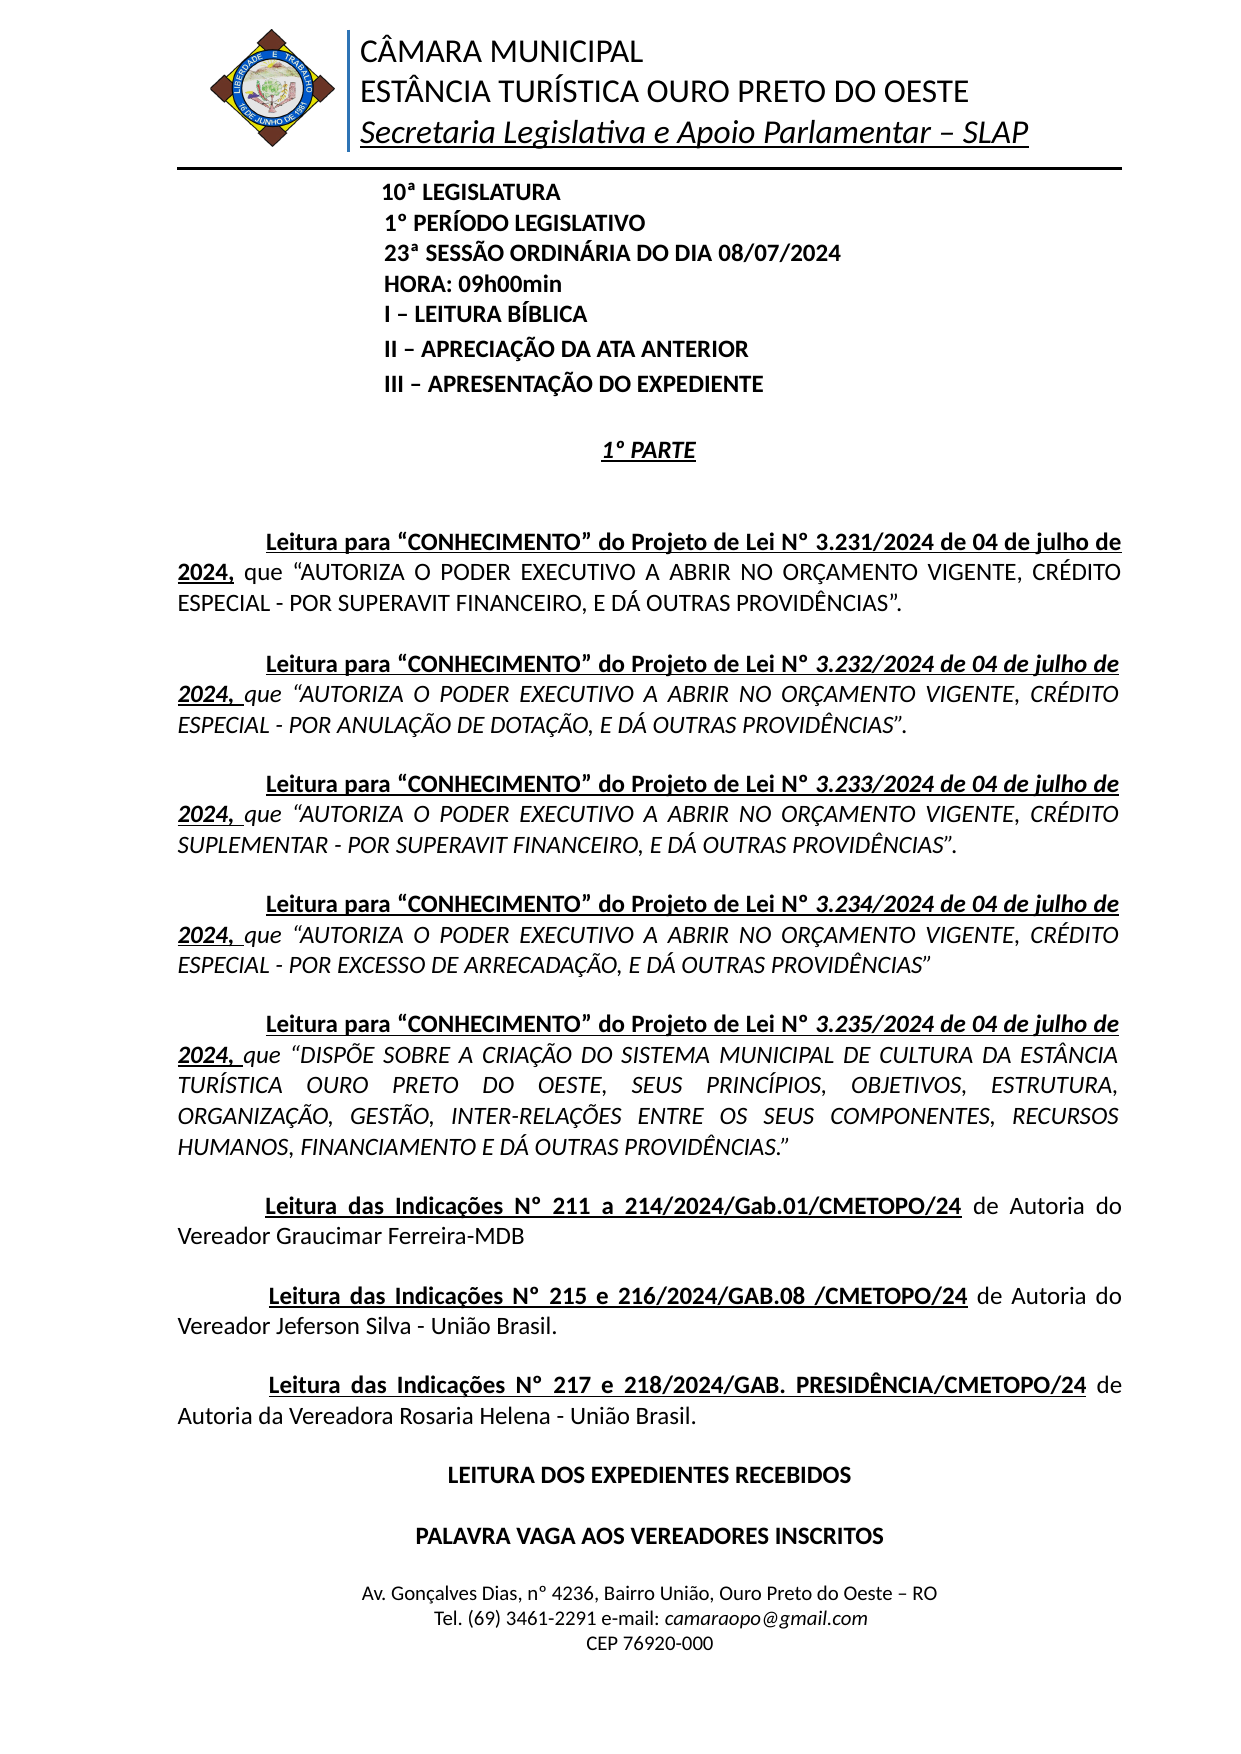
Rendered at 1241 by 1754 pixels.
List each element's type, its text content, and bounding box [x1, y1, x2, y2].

text Leitura para “CONHECIMENTO” do Projeto de Lei Nº 3.231/2024 de 04 de julho de 2024, que “AUTORIZA O PODER EXECUTIVO A ABRIR NO ORÇAMENTO VIGENTE, CRÉDITO ESPECIAL - POR SUPERAVIT FINANCEIRO, E DÁ OUTRAS PROVIDÊNCIAS”. [177, 526, 1122, 617]
text III – APRESENTAÇÃO DO EXPEDIENTE [384, 368, 1122, 399]
text 1º PERÍODO LEGISLATIVO [384, 207, 1122, 237]
text Leitura para “CONHECIMENTO” do Projeto de Lei Nº 3.235/2024 de 04 de julho de 2024, que “DISPÕE SOBRE A CRIAÇÃO DO SISTEMA MUNICIPAL DE CULTURA DA ESTÂNCIA TURÍSTICA OURO PRETO DO OESTE, SEUS PRINCÍPIOS, OBJETIVOS, ESTRUTURA, ORGANIZAÇÃO, GESTÃO, INTER-RELAÇÕES ENTRE OS SEUS COMPONENTES, RECURSOS HUMANOS, FINANCIAMENTO E DÁ OUTRAS PROVIDÊNCIAS.” [177, 1009, 1122, 1161]
picture [210, 29, 335, 147]
text I – LEITURA BÍBLICA [384, 298, 1122, 329]
text Leitura das Indicações Nº 217 e 218/2024/GAB. PRESIDÊNCIA/CMETOPO/24 de Autoria da Vereadora Rosaria Helena - União Brasil. [177, 1369, 1122, 1431]
text 23ª SESSÃO ORDINÁRIA DO DIA 08/07/2024 [384, 237, 1122, 268]
text LEITURA DOS EXPEDIENTES RECEBIDOS [177, 1459, 1122, 1490]
text PALAVRA VAGA AOS VEREADORES INSCRITOS [177, 1520, 1122, 1551]
text 10ª LEGISLATURA [177, 176, 1122, 207]
text Leitura para “CONHECIMENTO” do Projeto de Lei Nº 3.232/2024 de 04 de julho de 2024, que “AUTORIZA O PODER EXECUTIVO A ABRIR NO ORÇAMENTO VIGENTE, CRÉDITO ESPECIAL - POR ANULAÇÃO DE DOTAÇÃO, E DÁ OUTRAS PROVIDÊNCIAS”. [177, 648, 1122, 739]
text Leitura para “CONHECIMENTO” do Projeto de Lei Nº 3.233/2024 de 04 de julho de 2024, que “AUTORIZA O PODER EXECUTIVO A ABRIR NO ORÇAMENTO VIGENTE, CRÉDITO SUPLEMENTAR - POR SUPERAVIT FINANCEIRO, E DÁ OUTRAS PROVIDÊNCIAS”. [177, 768, 1122, 859]
text Leitura das Indicações Nº 211 a 214/2024/Gab.01/CMETOPO/24 de Autoria do Vereador Graucimar Ferreira-MDB [177, 1190, 1122, 1251]
text Leitura das Indicações Nº 215 e 216/2024/GAB.08 /CMETOPO/24 de Autoria do Vereador Jeferson Silva - União Brasil. [177, 1280, 1122, 1341]
text Leitura para “CONHECIMENTO” do Projeto de Lei Nº 3.234/2024 de 04 de julho de 2024, que “AUTORIZA O PODER EXECUTIVO A ABRIR NO ORÇAMENTO VIGENTE, CRÉDITO ESPECIAL - POR EXCESSO DE ARRECADAÇÃO, E DÁ OUTRAS PROVIDÊNCIAS” [177, 888, 1122, 980]
text HORA: 09h00min [384, 268, 1122, 298]
text II – APRECIAÇÃO DA ATA ANTERIOR [384, 333, 1122, 364]
text 1º PARTE [177, 434, 1122, 464]
